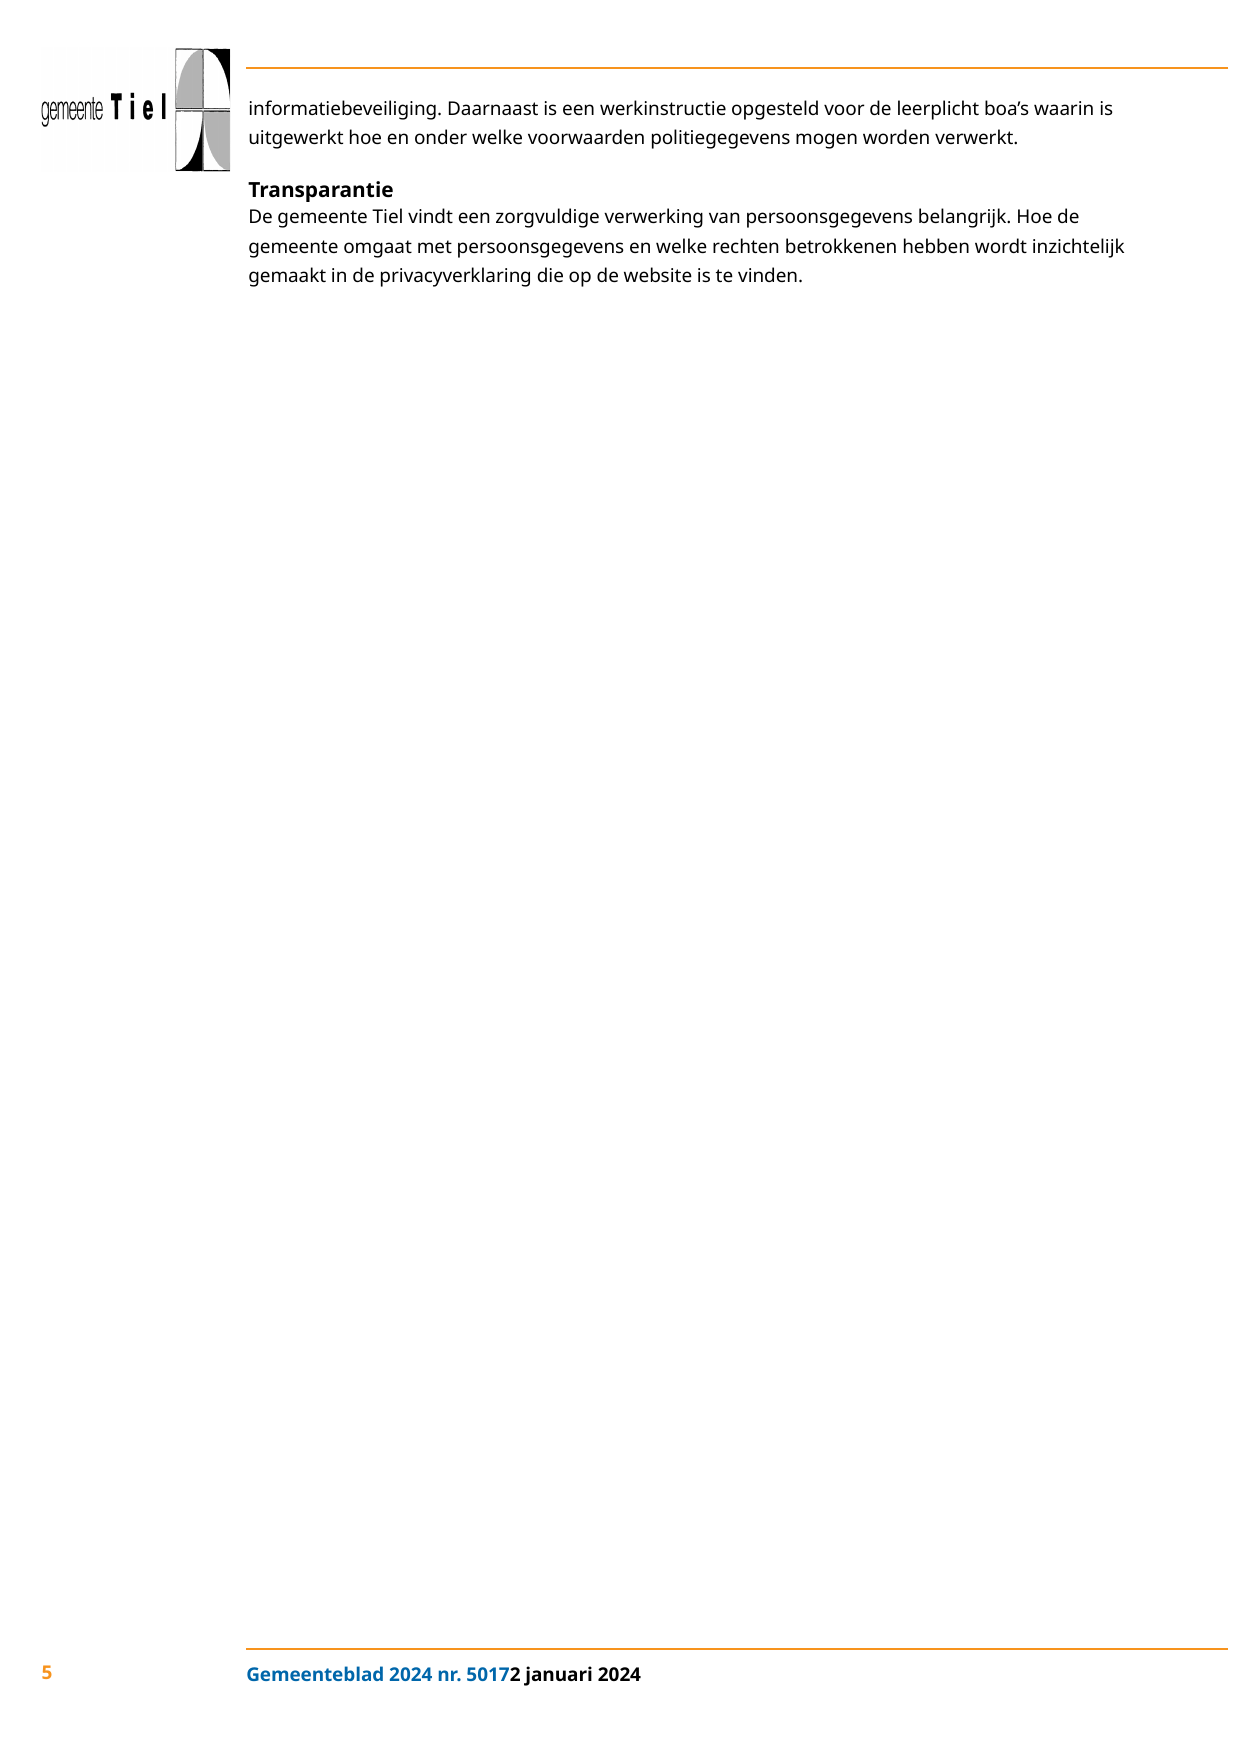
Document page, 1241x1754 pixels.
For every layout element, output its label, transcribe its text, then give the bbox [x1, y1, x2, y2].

picture [41, 47, 231, 172]
text Transparantie [248, 175, 1152, 203]
text informatiebeveiliging. Daarnaast is een werkinstructie opgesteld voor de leerplicht boa’s waarin is uitgewerkt hoe en onder welke voorwaarden politiegegevens mogen worden verwerkt. [248, 95, 1152, 150]
text De gemeente Tiel vindt een zorgvuldige verwerking van persoonsgegevens belangrijk. Hoe de gemeente omgaat met persoonsgegevens en welke rechten betrokkenen hebben wordt inzichtelijk gemaakt in de privacyverklaring die op de website is te vinden. [248, 203, 1152, 288]
